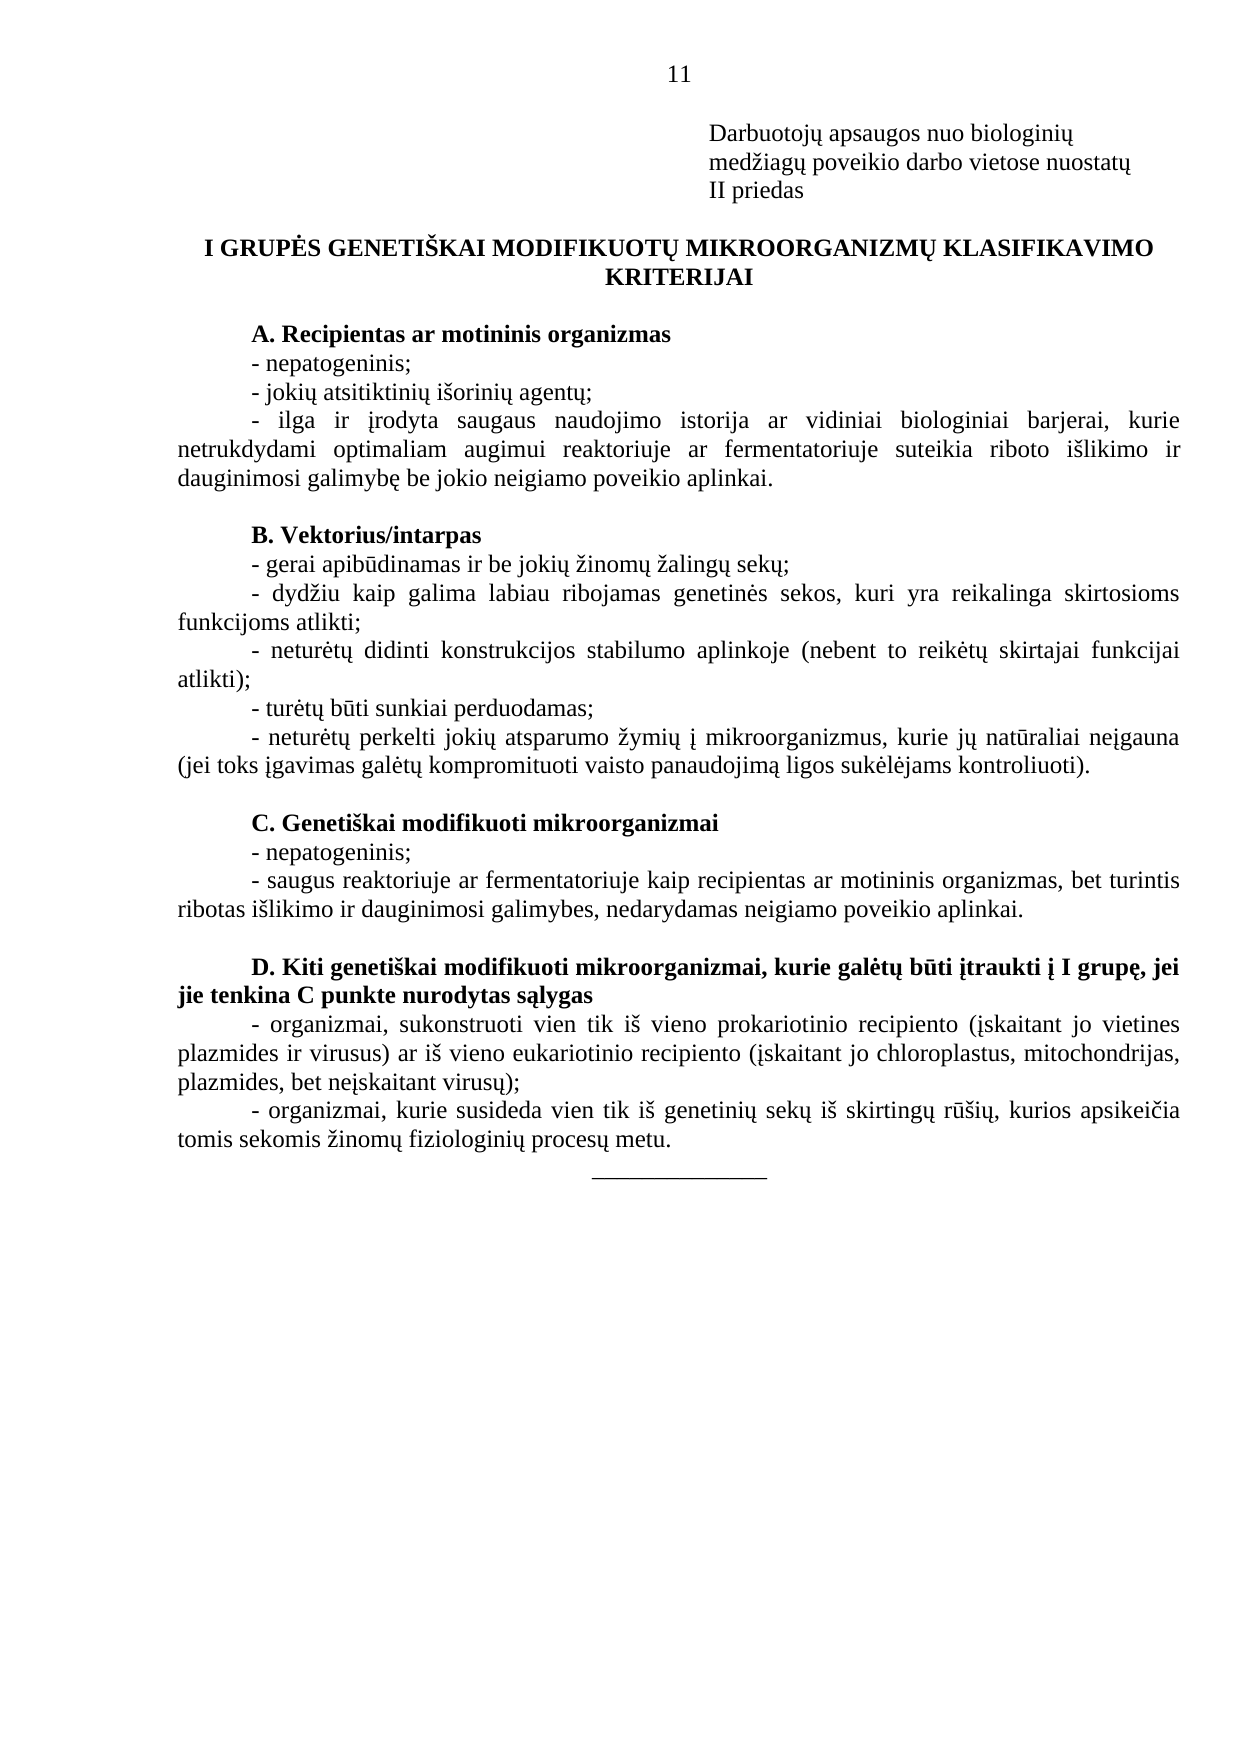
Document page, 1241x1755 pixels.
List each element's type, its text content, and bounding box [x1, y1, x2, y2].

text - gerai apibūdinamas ir be jokių žinomų žalingų sekų; [177, 549, 1181, 578]
text II priedas [177, 176, 1181, 204]
text - nepatogeninis; [177, 348, 1181, 377]
text - neturėtų didinti konstrukcijos stabilumo aplinkoje (nebent to reikėtų skirtajai funkcijai atlikti); [177, 636, 1181, 693]
text B. Vektorius/intarpas [177, 521, 1181, 549]
text - neturėtų perkelti jokių atsparumo žymių į mikroorganizmus, kurie jų natūraliai neįgauna (jei toks įgavimas galėtų kompromituoti vaisto panaudojimą ligos sukėlėjams kontroliuoti). [177, 722, 1181, 779]
text - organizmai, sukonstruoti vien tik iš vieno prokariotinio recipiento (įskaitant jo vietines plazmides ir virusus) ar iš vieno eukariotinio recipiento (įskaitant jo chloroplastus, mitochondrijas, plazmides, bet neįskaitant virusų); [177, 1009, 1181, 1096]
text - jokių atsitiktinių išorinių agentų; [177, 377, 1181, 406]
text - dydžiu kaip galima labiau ribojamas genetinės sekos, kuri yra reikalinga skirtosioms funkcijoms atlikti; [177, 578, 1181, 636]
text ______________ [177, 1153, 1181, 1182]
text medžiagų poveikio darbo vietose nuostatų [177, 147, 1181, 176]
text I GRUPĖS GENETIŠKAI MODIFIKUOTŲ MIKROORGANIZMŲ KLASIFIKAVIMO KRITERIJAI [177, 233, 1181, 291]
text - organizmai, kurie susideda vien tik iš genetinių sekų iš skirtingų rūšių, kurios apsikeičia tomis sekomis žinomų fiziologinių procesų metu. [177, 1096, 1181, 1153]
text Darbuotojų apsaugos nuo biologinių [177, 118, 1181, 147]
text - saugus reaktoriuje ar fermentatoriuje kaip recipientas ar motininis organizmas, bet turintis ribotas išlikimo ir dauginimosi galimybes, nedarydamas neigiamo poveikio aplinkai. [177, 866, 1181, 923]
text C. Genetiškai modifikuoti mikroorganizmai [177, 808, 1181, 837]
text - ilga ir įrodyta saugaus naudojimo istorija ar vidiniai biologiniai barjerai, kurie netrukdydami optimaliam augimui reaktoriuje ar fermentatoriuje suteikia riboto išlikimo ir dauginimosi galimybę be jokio neigiamo poveikio aplinkai. [177, 406, 1181, 492]
text - turėtų būti sunkiai perduodamas; [177, 693, 1181, 722]
text D. Kiti genetiškai modifikuoti mikroorganizmai, kurie galėtų būti įtraukti į I grupę, jei jie tenkina C punkte nurodytas sąlygas [177, 952, 1181, 1009]
text - nepatogeninis; [177, 837, 1181, 866]
text A. Recipientas ar motininis organizmas [177, 319, 1181, 348]
